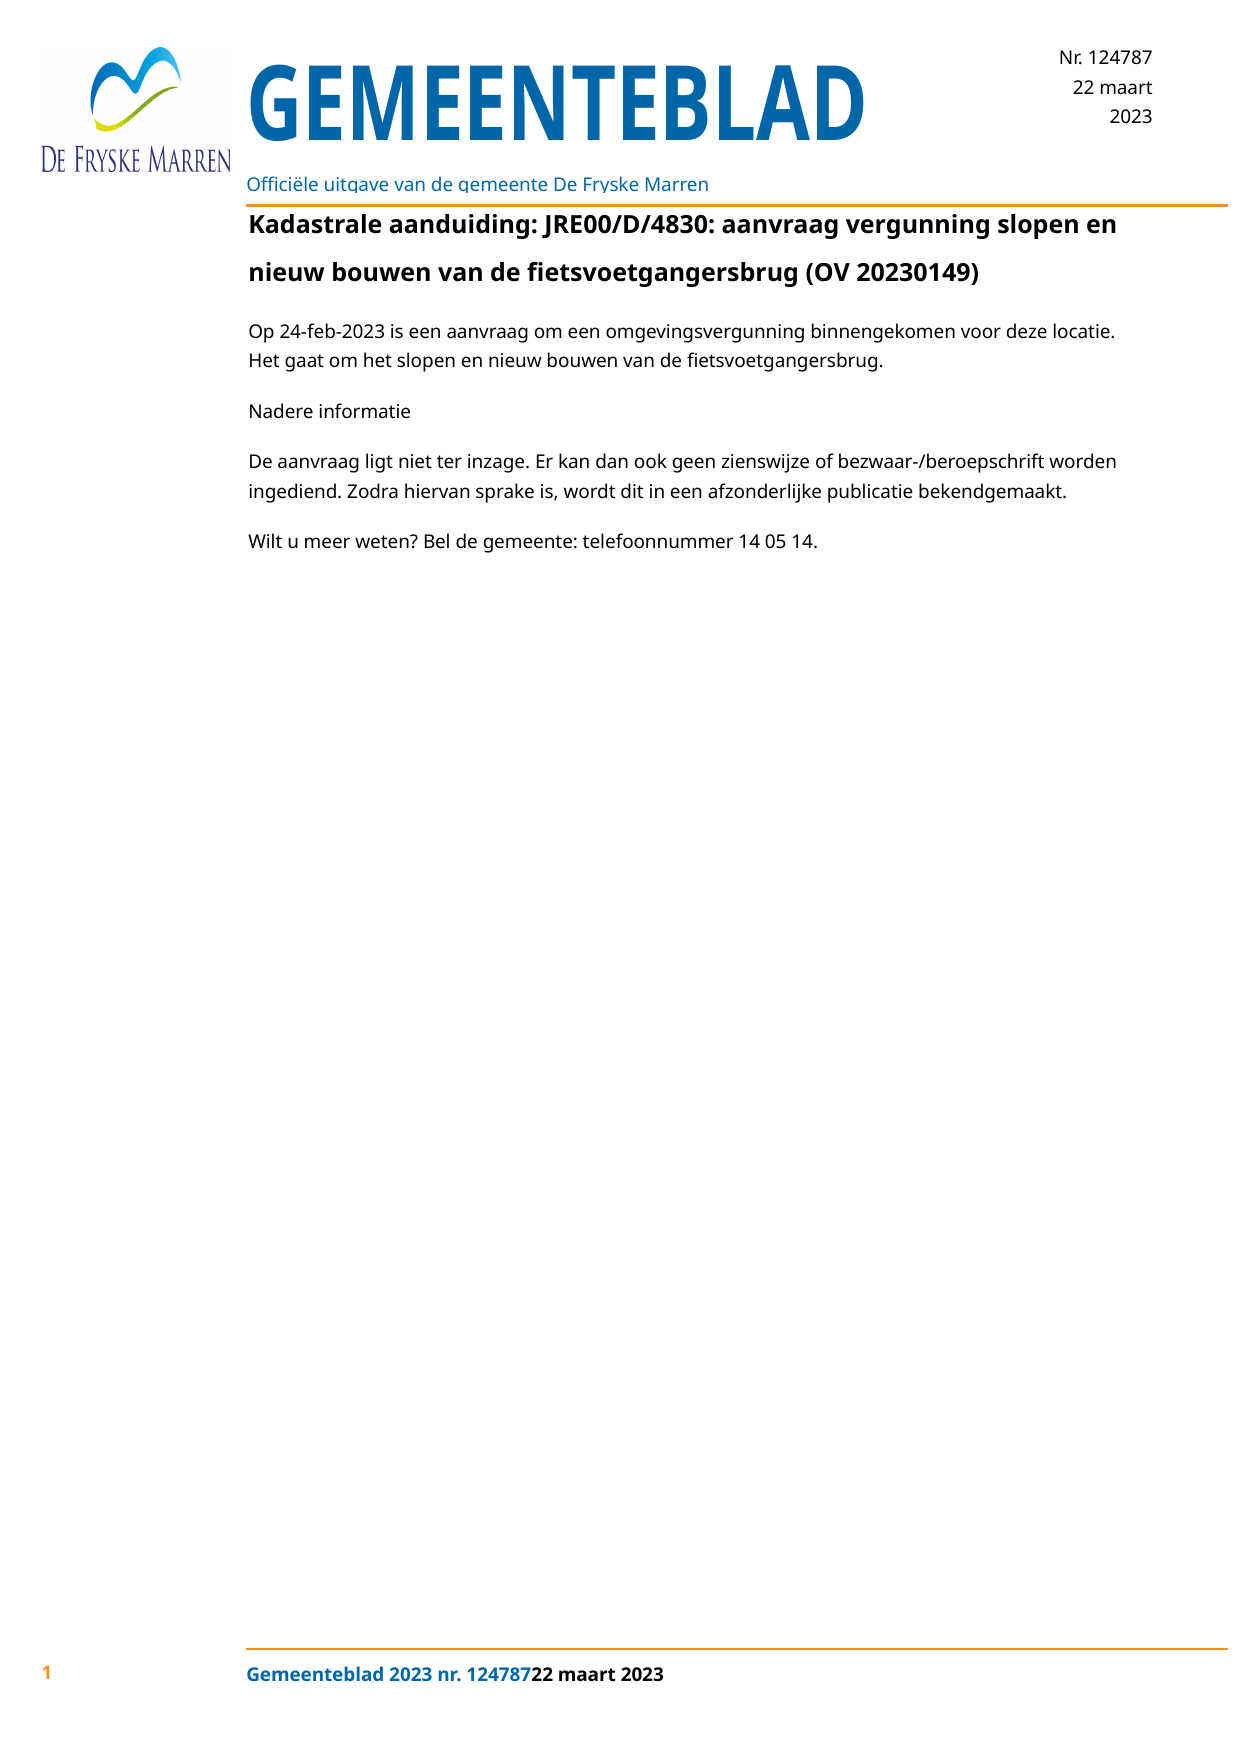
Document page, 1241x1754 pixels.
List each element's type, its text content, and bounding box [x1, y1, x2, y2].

text De aanvraag ligt niet ter inzage. Er kan dan ook geen zienswijze of bezwaar-/beroepschrift worden ingediend. Zodra hiervan sprake is, wordt dit in een afzonderlijke publicatie bekendgemaakt. [248, 448, 1152, 504]
text Nadere informatie [248, 398, 1152, 424]
text Op 24-feb-2023 is een aanvraag om een omgevingsvergunning binnengekomen voor deze locatie. Het gaat om het slopen en nieuw bouwen van de fietsvoetgangersbrug. [248, 318, 1152, 373]
text Wilt u meer weten? Bel de gemeente: telefoonnummer 14 05 14. [248, 528, 1152, 554]
text Kadastrale aanduiding: JRE00/D/4830: aanvraag vergunning slopen en nieuw bouwen van de fietsvoetgangersbrug (OV 20230149) [248, 207, 1152, 288]
picture [41, 47, 231, 172]
